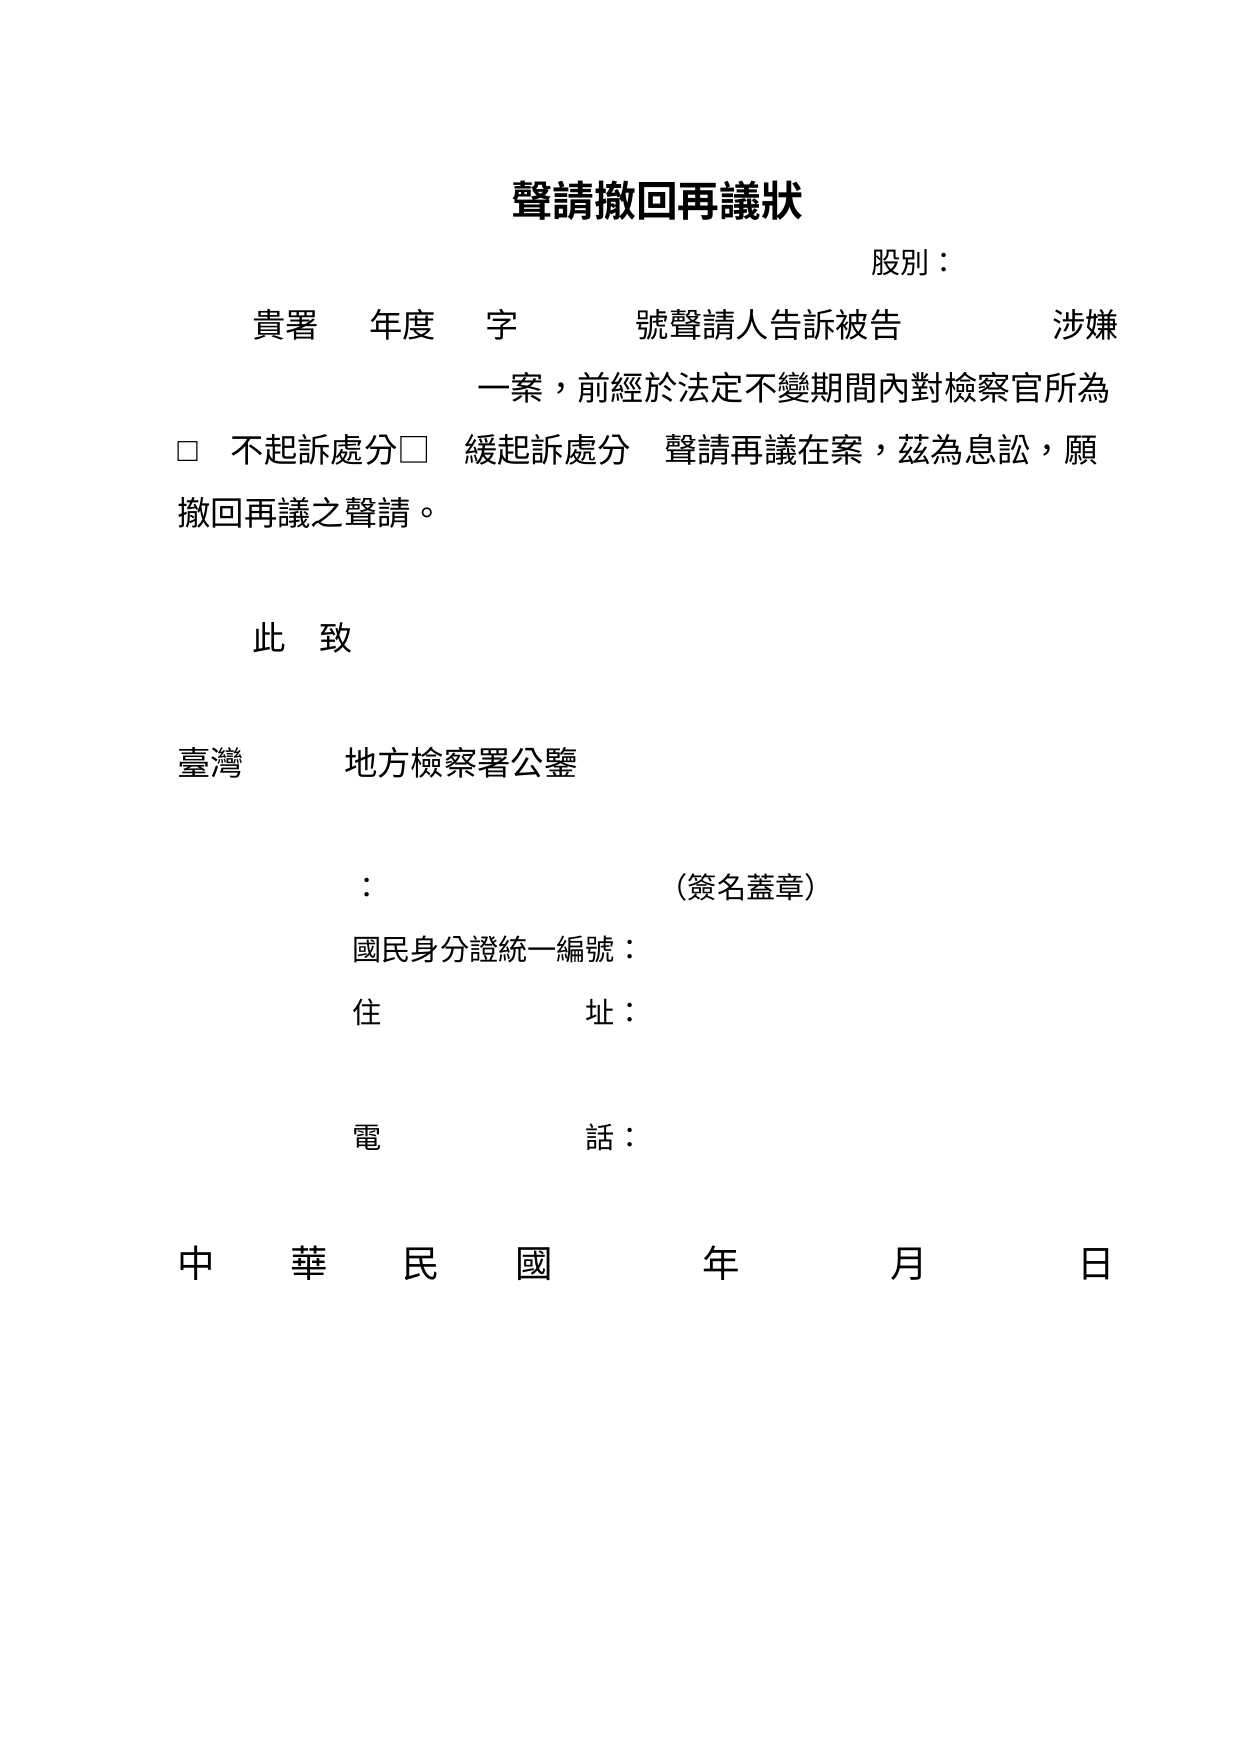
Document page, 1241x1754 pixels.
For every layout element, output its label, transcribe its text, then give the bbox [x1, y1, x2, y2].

text 股別： [177, 219, 1122, 281]
text 聲請撤回再議狀 [177, 156, 1115, 219]
text 臺灣 地方檢察署公鑒 [177, 719, 1122, 781]
text 中 華 民 國 年 月 日 [177, 1219, 1122, 1281]
text 貴署 年度 字 號聲請人告訴被告 涉嫌 一案，前經於法定不變期間內對檢察官所為 [177, 281, 1122, 406]
text 住 址： [177, 969, 1122, 1031]
text 此 致 [177, 594, 1122, 656]
text □ 不起訴處分□ 緩起訴處分 聲請再議在案，茲為息訟，願撤回再議之聲請。 [177, 406, 1122, 531]
text 國民身分證統一編號： [177, 906, 1122, 969]
text 電 話： [177, 1094, 1122, 1156]
text ： （簽名蓋章） [177, 844, 1122, 906]
